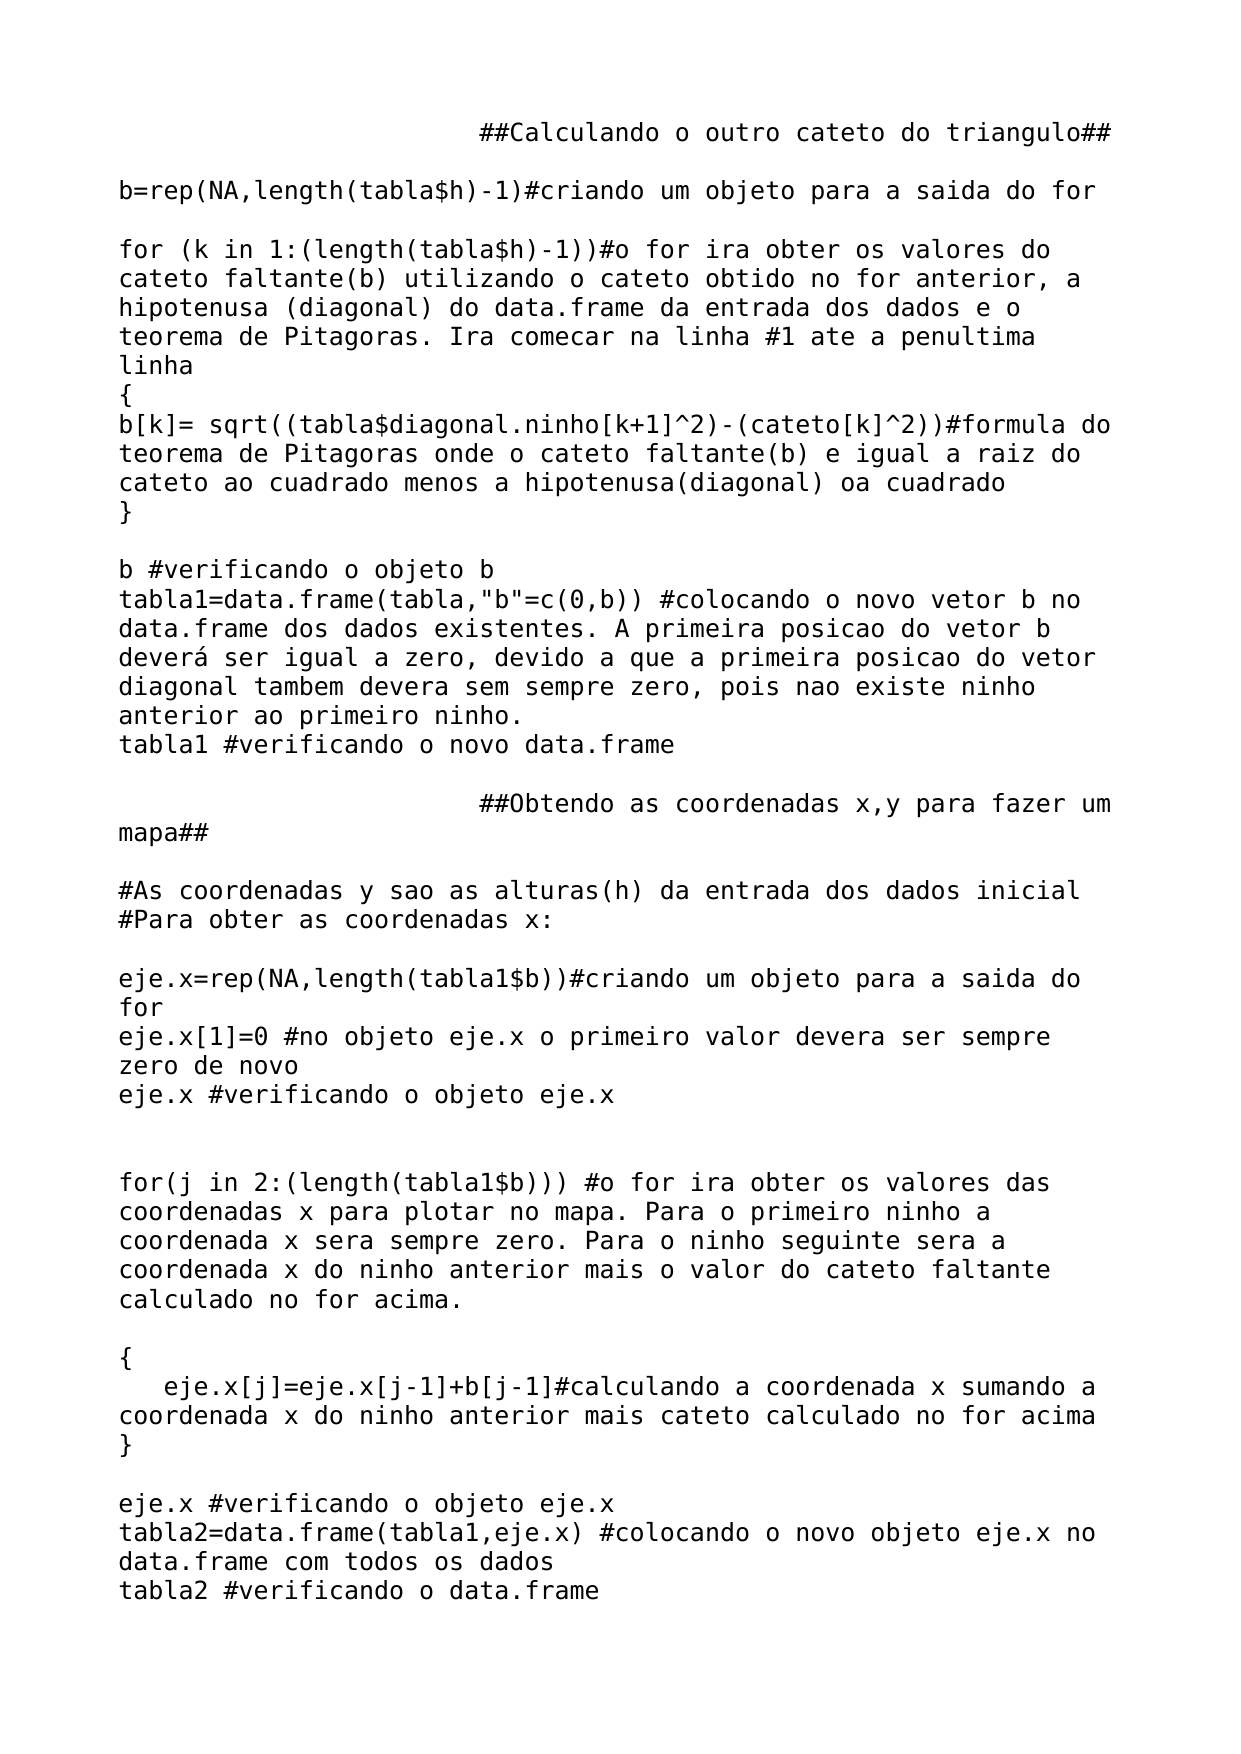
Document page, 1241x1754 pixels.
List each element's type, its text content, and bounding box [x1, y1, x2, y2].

text ##Calculando o outro cateto do triangulo## b=rep(NA,length(tabla$h)-1)#criando um objeto para a saida do for for (k in 1:(length(tabla$h)-1))#o for ira obter os valores do cateto faltante(b) utilizando o cateto obtido no for anterior, a hipotenusa (diagonal) do data.frame da entrada dos dados e o teorema de Pitagoras. Ira comecar na linha #1 ate a penultima linha { b[k]= sqrt((tabla$diagonal.ninho[k+1]^2)-(cateto[k]^2))#formula do teorema de Pitagoras onde o cateto faltante(b) e igual a raiz do cateto ao cuadrado menos a hipotenusa(diagonal) oa cuadrado } b #verificando o objeto b tabla1=data.frame(tabla,"b"=c(0,b)) #colocando o novo vetor b no data.frame dos dados existentes. A primeira posicao do vetor b deverá ser igual a zero, devido a que a primeira posicao do vetor diagonal tambem devera sem sempre zero, pois nao existe ninho anterior ao primeiro ninho. tabla1 #verificando o novo data.frame ##Obtendo as coordenadas x,y para fazer um mapa## #As coordenadas y sao as alturas(h) da entrada dos dados inicial #Para obter as coordenadas x: eje.x=rep(NA,length(tabla1$b))#criando um objeto para a saida do for eje.x[1]=0 #no objeto eje.x o primeiro valor devera ser sempre zero de novo eje.x #verificando o objeto eje.x for(j in 2:(length(tabla1$b))) #o for ira obter os valores das coordenadas x para plotar no mapa. Para o primeiro ninho a coordenada x sera sempre zero. Para o ninho seguinte sera a coordenada x do ninho anterior mais o valor do cateto faltante calculado no for acima. { eje.x[j]=eje.x[j-1]+b[j-1]#calculando a coordenada x sumando a coordenada x do ninho anterior mais cateto calculado no for acima } eje.x #verificando o objeto eje.x tabla2=data.frame(tabla1,eje.x) #colocando o novo objeto eje.x no data.frame com todos os dados tabla2 #verificando o data.frame [118, 118, 1122, 1635]
